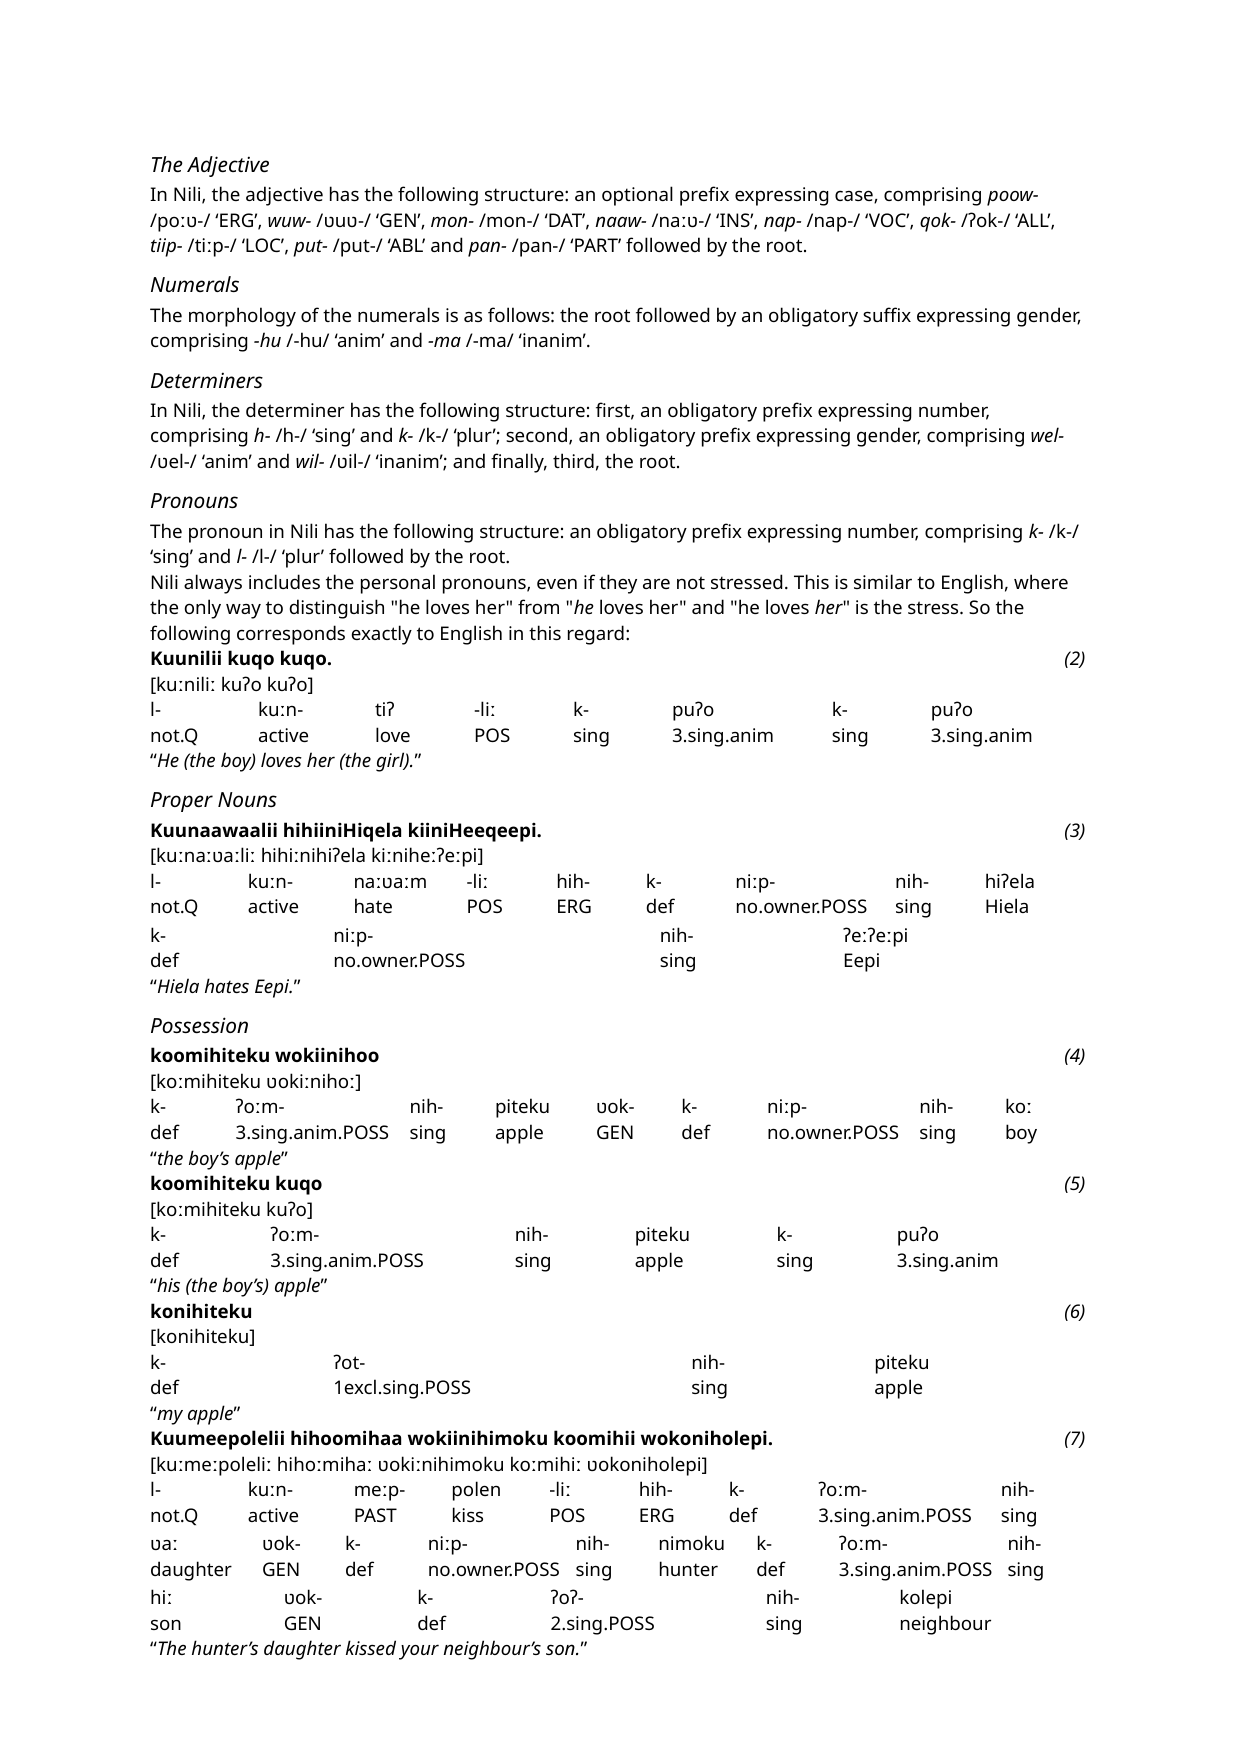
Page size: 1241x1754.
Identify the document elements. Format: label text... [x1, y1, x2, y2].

table_header naːʋaːm [353, 868, 466, 894]
table_header k- [417, 1584, 550, 1610]
table_cell active [258, 722, 375, 748]
table_header -liː [549, 1477, 639, 1502]
table_cell kiss [451, 1502, 549, 1528]
table_cell 1excl.sing.POSS [333, 1375, 691, 1400]
text “my apple” [150, 1400, 1090, 1426]
table_cell 3.sing.anim [931, 722, 1090, 748]
table_cell sing [832, 722, 931, 748]
text “He (the boy) loves her (the girl).” [150, 748, 1090, 773]
table_cell sing [1007, 1556, 1090, 1581]
table_cell def [150, 1375, 333, 1400]
text [kuːmeːpoleliː hihoːmihaː ʋokiːnihimoku koːmihiː ʋokoniholepi] [150, 1451, 1090, 1477]
table_cell sing [1001, 1502, 1090, 1528]
table_header nih- [409, 1094, 495, 1119]
table_cell no.owner.POSS [767, 1119, 919, 1145]
table_header l- [150, 697, 258, 722]
text Kuunaawaalii hihiiniHiqela kiiniHeeqeepi. (3) [150, 817, 1090, 843]
table_cell sing [409, 1119, 495, 1145]
table_cell 3.sing.anim.POSS [235, 1119, 409, 1145]
table_header nih- [660, 922, 843, 948]
table_header piteku [874, 1349, 1090, 1374]
table_cell def [345, 1556, 428, 1581]
table_cell 3.sing.anim [897, 1247, 1090, 1272]
table_cell 3.sing.anim.POSS [818, 1502, 1001, 1528]
text [koːmihiteku kuʔo] [150, 1196, 1090, 1221]
table_cell sing [776, 1247, 897, 1272]
table_cell not.Q [150, 1502, 248, 1528]
table_cell GEN [262, 1556, 345, 1581]
text koomihiteku wokiinihoo (4) [150, 1043, 1090, 1068]
table_cell GEN [596, 1119, 681, 1145]
text The pronoun in Nili has the following structure: an obligatory prefix expressing number, comprising k- /k-/ ‘sing’ and l- /l-/ ‘plur’ followed by the root. [150, 518, 1090, 569]
text konihiteku (6) [150, 1298, 1090, 1323]
table_cell active [248, 894, 353, 919]
table_header k- [756, 1530, 839, 1556]
table_header nih- [766, 1584, 899, 1610]
table_cell def [150, 948, 333, 973]
table_cell 3.sing.anim.POSS [839, 1556, 1007, 1581]
table_cell 3.sing.anim.POSS [270, 1247, 514, 1272]
table_header puʔo [897, 1221, 1090, 1247]
table_header ʋok- [596, 1094, 681, 1119]
subtitle Pronouns [150, 486, 1090, 515]
table_cell ERG [556, 894, 646, 919]
text “The hunter’s daughter kissed your neighbour’s son.” [150, 1635, 1090, 1661]
table_header k- [776, 1221, 897, 1247]
subtitle Numerals [150, 271, 1090, 299]
table_cell Eepi [843, 948, 1090, 973]
table_header k- [573, 697, 672, 722]
table_header l- [150, 868, 248, 894]
text Kuumeepolelii hihoomihaa wokiinihimoku koomihii wokoniholepi. (7) [150, 1426, 1090, 1451]
table_cell sing [895, 894, 984, 919]
table_cell def [646, 894, 735, 919]
text [koːmihiteku ʋokiːnihoː] [150, 1068, 1090, 1094]
table_cell active [248, 1502, 353, 1528]
table_cell Hiela [985, 894, 1090, 919]
text In Nili, the adjective has the following structure: an optional prefix expressing case, comprising poow- /poːʋ-/ ‘ERG’, wuw- /ʋuʋ-/ ‘GEN’, mon- /mon-/ ‘DAT’, naaw- /naːʋ-/ ‘INS’, nap- /nap-/ ‘VOC’, qok- /ʔok-/ ‘ALL’, tiip- /tiːp-/ ‘LOC’, put- /put-/ ‘ABL’ and pan- /pan-/ ‘PART’ followed by the root. [150, 182, 1090, 258]
table_cell not.Q [150, 722, 258, 748]
subtitle Proper Nouns [150, 786, 1090, 814]
table_cell 3.sing.anim [672, 722, 832, 748]
text Kuunilii kuqo kuqo. (2) [150, 646, 1090, 671]
table_cell hunter [658, 1556, 756, 1581]
table_cell POS [474, 722, 573, 748]
table_header koː [1005, 1094, 1090, 1119]
text [kuːnaːʋaːliː hihiːnihiʔela kiːniheːʔeːpi] [150, 843, 1090, 868]
table_header puʔo [931, 697, 1090, 722]
table_cell def [150, 1119, 235, 1145]
table_header nih- [895, 868, 984, 894]
table_cell def [681, 1119, 767, 1145]
table_header hiː [150, 1584, 283, 1610]
table_header piteku [635, 1221, 776, 1247]
table_cell apple [874, 1375, 1090, 1400]
table_cell no.owner.POSS [735, 894, 895, 919]
table_cell 2.sing.POSS [550, 1610, 766, 1635]
table_header nih- [919, 1094, 1005, 1119]
table_header ʔeːʔeːpi [843, 922, 1090, 948]
table_cell boy [1005, 1119, 1090, 1145]
table_cell hate [353, 894, 466, 919]
text [kuːniliː kuʔo kuʔo] [150, 671, 1090, 697]
table_header nih- [691, 1349, 874, 1374]
table_header kuːn- [248, 868, 353, 894]
text “Hiela hates Eepi.” [150, 973, 1090, 999]
table_header meːp- [354, 1477, 451, 1502]
table_header nih- [1007, 1530, 1090, 1556]
table_header kuːn- [248, 1477, 353, 1502]
table_header ʔoːm- [839, 1530, 1007, 1556]
table_header ʔoːm- [818, 1477, 1001, 1502]
table_header k- [681, 1094, 767, 1119]
text “the boy’s apple” [150, 1145, 1090, 1170]
table_header niːp- [735, 868, 895, 894]
table_cell POS [549, 1502, 639, 1528]
table_header l- [150, 1477, 248, 1502]
table_cell love [375, 722, 474, 748]
table_cell no.owner.POSS [333, 948, 659, 973]
table_header k- [729, 1477, 818, 1502]
table_header ʋaː [150, 1530, 262, 1556]
table_cell def [729, 1502, 818, 1528]
table_header ʋok- [262, 1530, 345, 1556]
table_cell son [150, 1610, 283, 1635]
table_header hiʔela [985, 868, 1090, 894]
table_header k- [150, 1094, 235, 1119]
table_header ʔoːm- [235, 1094, 409, 1119]
table_header -liː [466, 868, 556, 894]
table_cell sing [515, 1247, 634, 1272]
table_header k- [150, 922, 333, 948]
table_cell neighbour [899, 1610, 1090, 1635]
table_header ʔoːm- [270, 1221, 514, 1247]
table_header niːp- [767, 1094, 919, 1119]
table_header k- [646, 868, 735, 894]
table_header k- [150, 1221, 270, 1247]
table_cell GEN [284, 1610, 417, 1635]
text koomihiteku kuqo (5) [150, 1170, 1090, 1196]
table_cell def [417, 1610, 550, 1635]
table_header -liː [474, 697, 573, 722]
text [konihiteku] [150, 1323, 1090, 1349]
table_header niːp- [428, 1530, 575, 1556]
table_cell not.Q [150, 894, 248, 919]
subtitle The Adjective [150, 150, 1090, 178]
subtitle Determiners [150, 366, 1090, 394]
table_header hih- [639, 1477, 728, 1502]
table_header kuːn- [258, 697, 375, 722]
table_cell ERG [639, 1502, 728, 1528]
table_cell sing [573, 722, 672, 748]
table_cell def [756, 1556, 839, 1581]
text The morphology of the numerals is as follows: the root followed by an obligatory suffix expressing gender, comprising -hu /-hu/ ‘anim’ and -ma /-ma/ ‘inanim’. [150, 302, 1090, 353]
table_header niːp- [333, 922, 659, 948]
table_cell sing [919, 1119, 1005, 1145]
table_header ʔot- [333, 1349, 691, 1374]
table_header tiʔ [375, 697, 474, 722]
table_cell no.owner.POSS [428, 1556, 575, 1581]
table_cell PAST [354, 1502, 451, 1528]
table_header piteku [495, 1094, 596, 1119]
table_header ʋok- [284, 1584, 417, 1610]
text In Nili, the determiner has the following structure: first, an obligatory prefix expressing number, comprising h- /h-/ ‘sing’ and k- /k-/ ‘plur’; second, an obligatory prefix expressing gender, comprising wel- /ʋel-/ ‘anim’ and wil- /ʋil-/ ‘inanim’; and finally, third, the root. [150, 397, 1090, 474]
table_header ʔoʔ- [550, 1584, 766, 1610]
table_header puʔo [672, 697, 832, 722]
table_header hih- [556, 868, 646, 894]
table_cell sing [660, 948, 843, 973]
table_cell POS [466, 894, 556, 919]
table_header k- [150, 1349, 333, 1374]
table_cell apple [495, 1119, 596, 1145]
table_cell sing [691, 1375, 874, 1400]
table_header nih- [1001, 1477, 1090, 1502]
text “his (the boy’s) apple” [150, 1272, 1090, 1298]
table_header k- [832, 697, 931, 722]
table_header polen [451, 1477, 549, 1502]
table_cell sing [766, 1610, 899, 1635]
subtitle Possession [150, 1011, 1090, 1039]
table_cell sing [575, 1556, 658, 1581]
table_header nih- [575, 1530, 658, 1556]
table_cell def [150, 1247, 270, 1272]
table_header k- [345, 1530, 428, 1556]
text Nili always includes the personal pronouns, even if they are not stressed. This is similar to English, where the only way to distinguish "he loves her" from "he loves her" and "he loves her" is the stress. So the following corresponds exactly to English in this regard: [150, 569, 1090, 646]
table_header kolepi [899, 1584, 1090, 1610]
table_cell apple [635, 1247, 776, 1272]
table_cell daughter [150, 1556, 262, 1581]
table_header nih- [515, 1221, 634, 1247]
table_header nimoku [658, 1530, 756, 1556]
